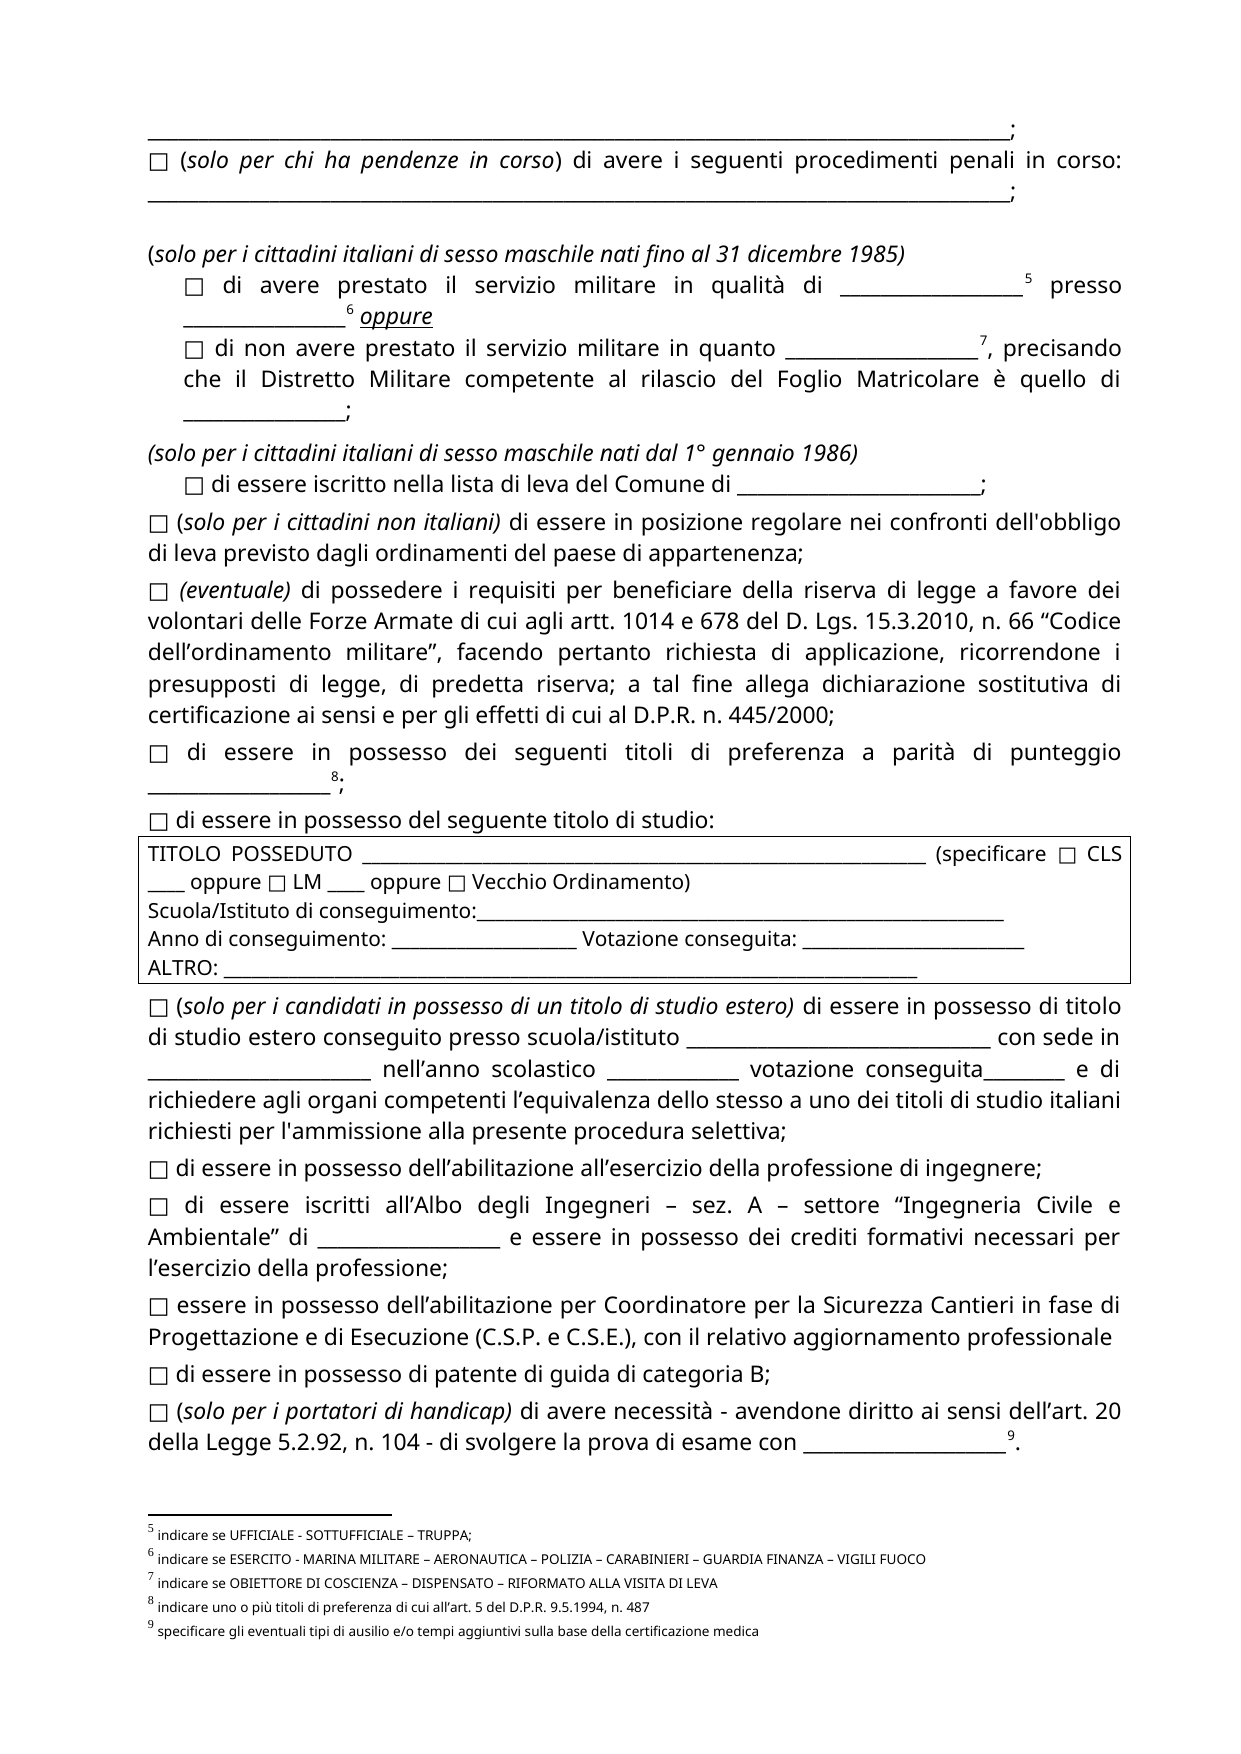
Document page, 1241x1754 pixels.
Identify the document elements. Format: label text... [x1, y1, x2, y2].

text Anno di conseguimento: ____________________ Votazione conseguita: ________________________ [148, 924, 1122, 949]
list □ di essere in possesso del seguente titolo di studio: [148, 804, 1122, 836]
list □ di essere in possesso dei seguenti titoli di preferenza a parità di punteggio __________________; [148, 736, 1122, 798]
list □ di essere in possesso di patente di guida di categoria B; [148, 1358, 1122, 1389]
list indicare se ESERCITO - MARINA MILITARE – AERONAUTICA – POLIZIA – CARABINIERI – GUARDIA FINANZA – VIGILI FUOCO [148, 1545, 1122, 1569]
list indicare uno o più titoli di preferenza di cui all’art. 5 del D.P.R. 9.5.1994, n. 487 [148, 1593, 1122, 1617]
list □ di avere prestato il servizio militare in qualità di __________________ presso ________________ oppure [154, 269, 1122, 331]
list □ (eventuale) di possedere i requisiti per beneficiare della riserva di legge a favore dei volontari delle Forze Armate di cui agli artt. 1014 e 678 del D. Lgs. 15.3.2010, n. 66 “Codice dell’ordinamento militare”, facendo pertanto richiesta di applicazione, ricorrendone i presupposti di legge, di predetta riserva; a tal fine allega dichiarazione sostitutiva di certificazione ai sensi e per gli effetti di cui al D.P.R. n. 445/2000; [148, 574, 1122, 730]
list □ di essere iscritti all’Albo degli Ingegneri – sez. A – settore “Ingegneria Civile e Ambientale” di __________________ e essere in possesso dei crediti formativi necessari per l’esercizio della professione; [148, 1189, 1122, 1283]
list _____________________________________________________________________________________; [148, 113, 1122, 144]
list indicare se UFFICIALE - SOTTUFFICIALE – TRUPPA; [148, 1521, 1122, 1545]
list (solo per i cittadini italiani di sesso maschile nati dal 1° gennaio 1986) [148, 437, 1122, 468]
list specificare gli eventuali tipi di ausilio e/o tempi aggiuntivi sulla base della certificazione medica [148, 1617, 1122, 1641]
text ALTRO: ___________________________________________________________________________ [139, 949, 1130, 983]
text Scuola/Istituto di conseguimento:_________________________________________________________ [148, 896, 1122, 924]
text TITOLO POSSEDUTO _____________________________________________________________ (specificare □ CLS ____ oppure □ LM ____ oppure □ Vecchio Ordinamento) [139, 837, 1130, 896]
list □ di essere in possesso dell’abilitazione all’esercizio della professione di ingegnere; [148, 1152, 1122, 1183]
list □ (solo per chi ha pendenze in corso) di avere i seguenti procedimenti penali in corso: _____________________________________________________________________________________; [148, 144, 1122, 206]
list □ (solo per i portatori di handicap) di avere necessità - avendone diritto ai sensi dell’art. 20 della Legge 5.2.92, n. 104 - di svolgere la prova di esame con ____________________. [148, 1395, 1122, 1457]
list indicare se OBIETTORE DI COSCIENZA – DISPENSATO – RIFORMATO ALLA VISITA DI LEVA [148, 1569, 1122, 1593]
list (solo per i cittadini italiani di sesso maschile nati fino al 31 dicembre 1985) [148, 238, 1122, 269]
list □ di essere iscritto nella lista di leva del Comune di ________________________; [183, 468, 1122, 499]
list □ (solo per i cittadini non italiani) di essere in posizione regolare nei confronti dell'obbligo di leva previsto dagli ordinamenti del paese di appartenenza; [148, 505, 1122, 568]
list □ essere in possesso dell’abilitazione per Coordinatore per la Sicurezza Cantieri in fase di Progettazione e di Esecuzione (C.S.P. e C.S.E.), con il relativo aggiornamento professionale [148, 1289, 1122, 1352]
list □ di non avere prestato il servizio militare in quanto ___________________, precisando che il Distretto Militare competente al rilascio del Foglio Matricolare è quello di ________________; [183, 331, 1122, 425]
list □ (solo per i candidati in possesso di un titolo di studio estero) di essere in possesso di titolo di studio estero conseguito presso scuola/istituto ______________________________ con sede in ______________________ nell’anno scolastico _____________ votazione conseguita________ e di richiedere agli organi competenti l’equivalenza dello stesso a uno dei titoli di studio italiani richiesti per l'ammissione alla presente procedura selettiva; [148, 990, 1122, 1146]
